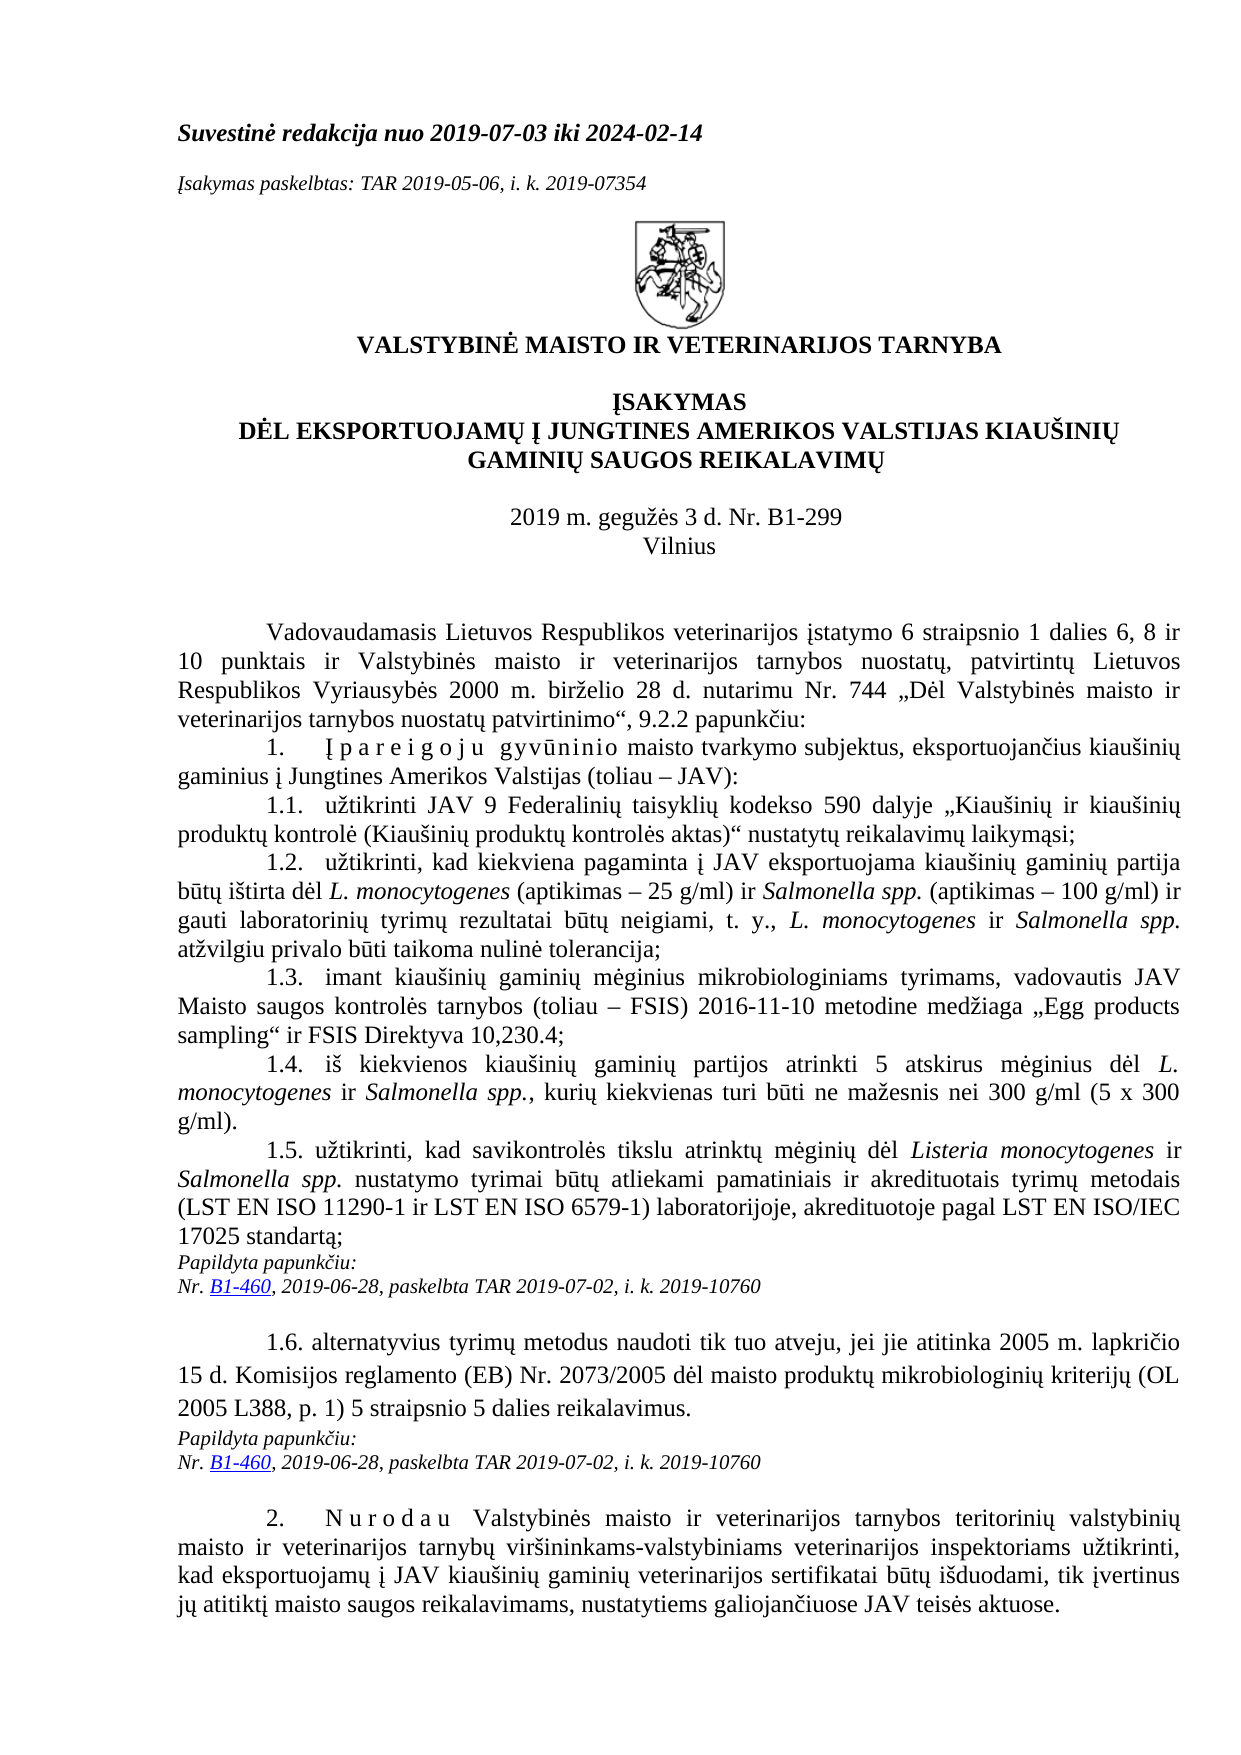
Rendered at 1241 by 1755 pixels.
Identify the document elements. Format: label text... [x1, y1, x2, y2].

text 1.6. alternatyvius tyrimų metodus naudoti tik tuo atveju, jei jie atitinka 2005 m. lapkričio 15 d. Komisijos reglamento (EB) Nr. 2073/2005 dėl maisto produktų mikrobiologinių kriterijų (OL 2005 L388, p. 1) 5 straipsnio 5 dalies reikalavimus. [177, 1327, 1181, 1422]
text 1.2. užtikrinti, kad kiekviena pagaminta į JAV eksportuojama kiaušinių gaminių partija būtų ištirta dėl L. monocytogenes (aptikimas – 25 g/ml) ir Salmonella spp. (aptikimas – 100 g/ml) ir gauti laboratorinių tyrimų rezultatai būtų neigiami, t. y., L. monocytogenes ir Salmonella spp. atžvilgiu privalo būti taikoma nulinė tolerancija; [177, 847, 1181, 962]
text Nr. B1-460, 2019-06-28, paskelbta TAR 2019-07-02, i. k. 2019-10760 [177, 1274, 1181, 1298]
text Vadovaudamasis Lietuvos Respublikos veterinarijos įstatymo 6 straipsnio 1 dalies 6, 8 ir 10 punktais ir Valstybinės maisto ir veterinarijos tarnybos nuostatų, patvirtintų Lietuvos Respublikos Vyriausybės 2000 m. birželio 28 d. nutarimu Nr. 744 „Dėl Valstybinės maisto ir veterinarijos tarnybos nuostatų patvirtinimo“, 9.2.2 papunkčiu: [177, 617, 1181, 732]
text 1. Įpareigoju gyvūninio maisto tvarkymo subjektus, eksportuojančius kiaušinių gaminius į Jungtines Amerikos Valstijas (toliau – JAV): [177, 732, 1181, 790]
text Vilnius [177, 531, 1181, 560]
text Papildyta papunkčiu: [177, 1426, 1181, 1450]
text VALSTYBINĖ MAISTO IR VETERINARIJOS TARNYBA [177, 330, 1181, 359]
text ĮSAKYMAS [177, 387, 1181, 416]
text DĖL EKSPORTUOJAMŲ Į JUNGTINES AMERIKOS VALSTIJAS KIAUŠINIŲ GAMINIŲ SAUGOS REIKALAVIMŲ [177, 416, 1181, 474]
text Suvestinė redakcija nuo 2019-07-03 iki 2024-02-14 [177, 118, 1181, 147]
text 1.5. užtikrinti, kad savikontrolės tikslu atrinktų mėginių dėl Listeria monocytogenes ir Salmonella spp. nustatymo tyrimai būtų atliekami pamatiniais ir akredituotais tyrimų metodais (LST EN ISO 11290-1 ir LST EN ISO 6579-1) laboratorijoje, akredituotoje pagal LST EN ISO/IEC 17025 standartą; [177, 1135, 1181, 1250]
text Įsakymas paskelbtas: TAR 2019-05-06, i. k. 2019-07354 [177, 171, 1181, 195]
text 1.4. iš kiekvienos kiaušinių gaminių partijos atrinkti 5 atskirus mėginius dėl L. monocytogenes ir Salmonella spp., kurių kiekvienas turi būti ne mažesnis nei 300 g/ml (5 x 300 g/ml). [177, 1049, 1181, 1135]
text Papildyta papunkčiu: [177, 1250, 1181, 1274]
text 1.1. užtikrinti JAV 9 Federalinių taisyklių kodekso 590 dalyje „Kiaušinių ir kiaušinių produktų kontrolė (Kiaušinių produktų kontrolės aktas)“ nustatytų reikalavimų laikymąsi; [177, 790, 1181, 847]
text 1.3. imant kiaušinių gaminių mėginius mikrobiologiniams tyrimams, vadovautis JAV Maisto saugos kontrolės tarnybos (toliau – FSIS) 2016-11-10 metodine medžiaga „Egg products sampling“ ir FSIS Direktyva 10,230.4; [177, 962, 1181, 1049]
text Nr. B1-460, 2019-06-28, paskelbta TAR 2019-07-02, i. k. 2019-10760 [177, 1450, 1181, 1474]
text 2019 m. gegužės 3 d. Nr. B1-299 [177, 502, 1181, 531]
text 2. Nurodau Valstybinės maisto ir veterinarijos tarnybos teritorinių valstybinių maisto ir veterinarijos tarnybų viršininkams-valstybiniams veterinarijos inspektoriams užtikrinti, kad eksportuojamų į JAV kiaušinių gaminių veterinarijos sertifikatai būtų išduodami, tik įvertinus jų atitiktį maisto saugos reikalavimams, nustatytiems galiojančiuose JAV teisės aktuose. [177, 1503, 1181, 1618]
